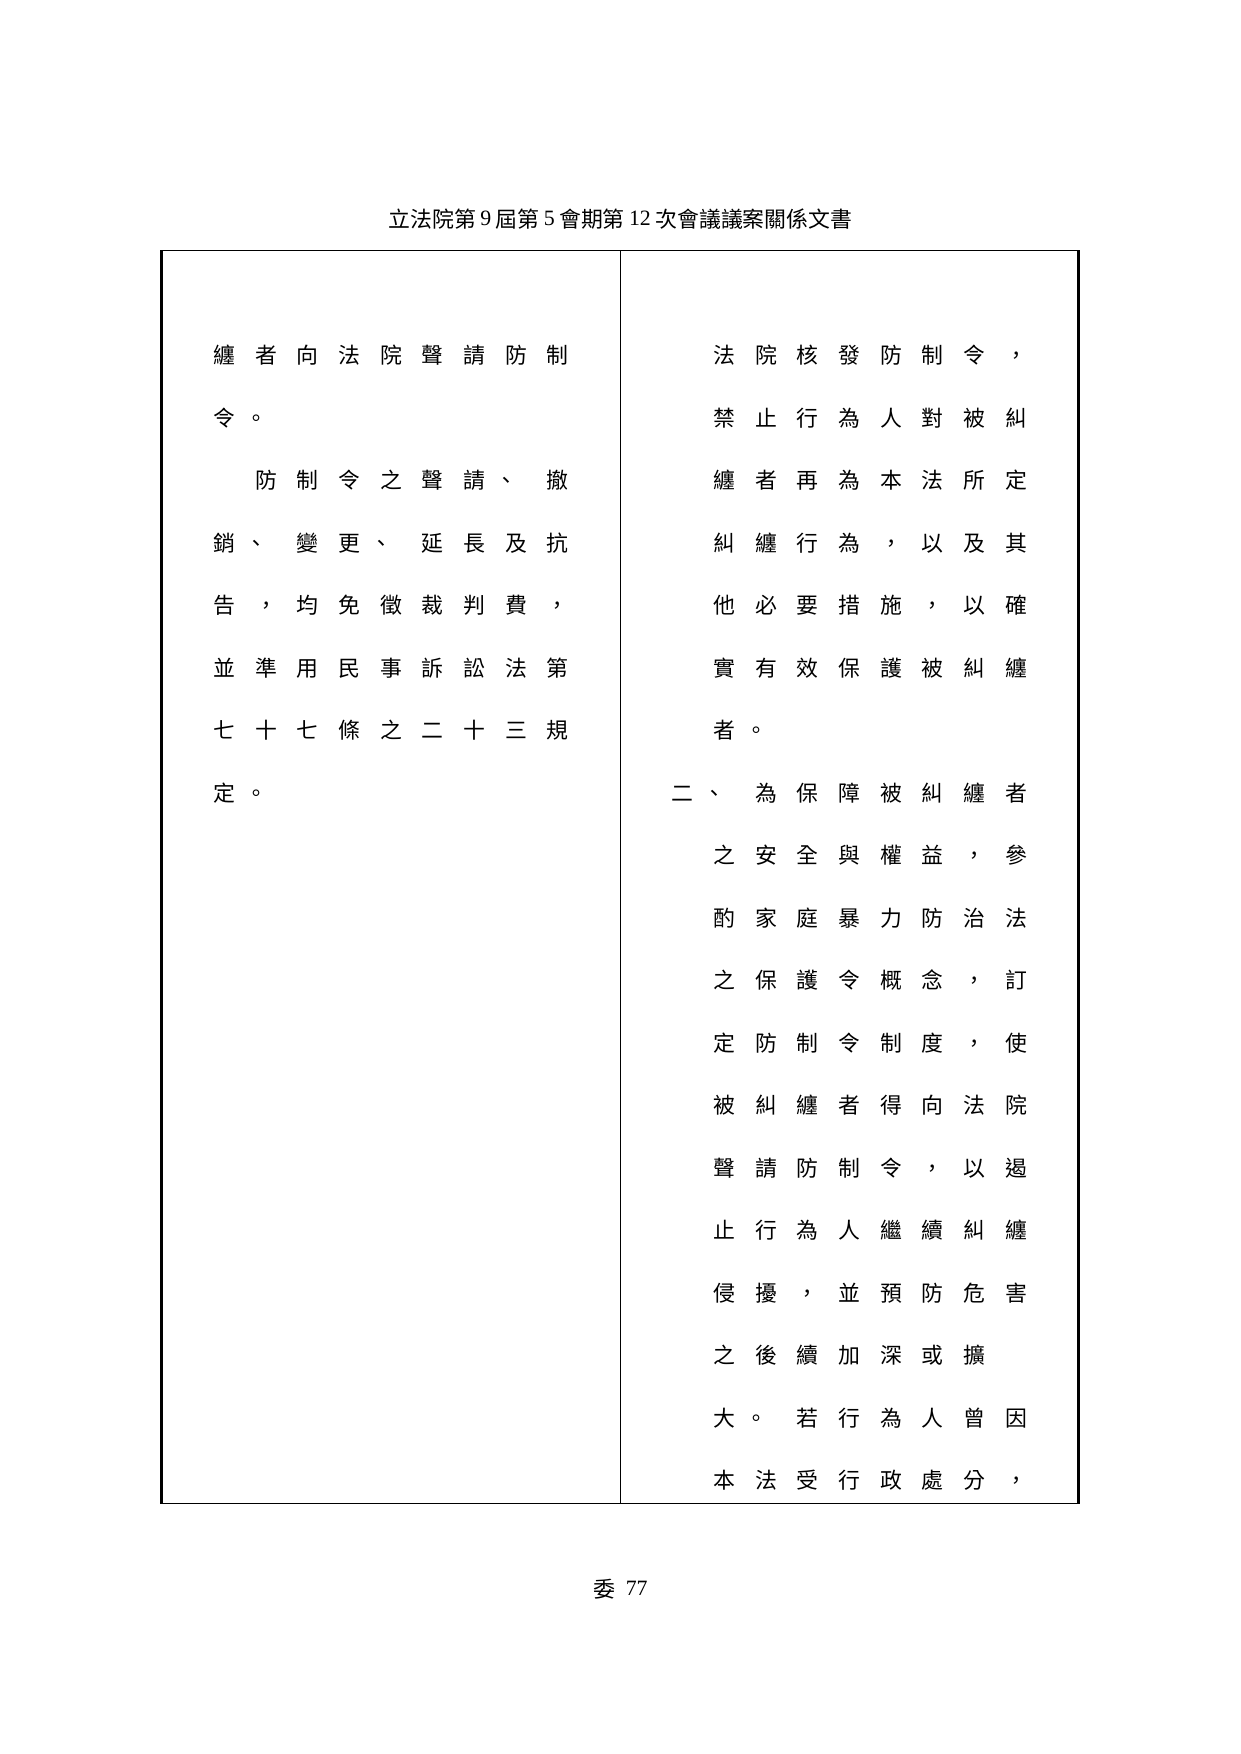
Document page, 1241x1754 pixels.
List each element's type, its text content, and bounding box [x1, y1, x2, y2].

table_cell 法院核發防制令，禁止行為人對被糾纏者再為本法所定糾纏行為，以及其他必要措施，以確實有效保護被糾纏者。 二、為保障被糾纏者之安全與權益，參酌家庭暴力防治法之保護令概念，訂定防制令制度，使被糾纏者得向法院聲請防制令，以遏止行為人繼續糾纏侵擾，並預防危害之後續加深或擴大。若行為人曾因本法受行政處分， [621, 251, 1077, 1503]
table_cell 第十八條 （防制令之聲請） 行為人經警察機關曾依本法規定受警告命令或罰鍰處分，再為第二條所列各款行為者，被糾纏者得向法院聲請防制令。 被糾纏者為未成年人、受監護宣告或輔助宣告之人或因故難以委任代理人者，其配偶、法定代理人、三親等以內之血親或姻親，得為其聲請之。 警察機關得為被糾纏者向法院聲請防制令。 防制令之聲請、撤銷、變更、延長及抗告，均免徵裁判費，並準用民事訴訟法第七十七條之二十三規定。 [163, 251, 620, 1503]
